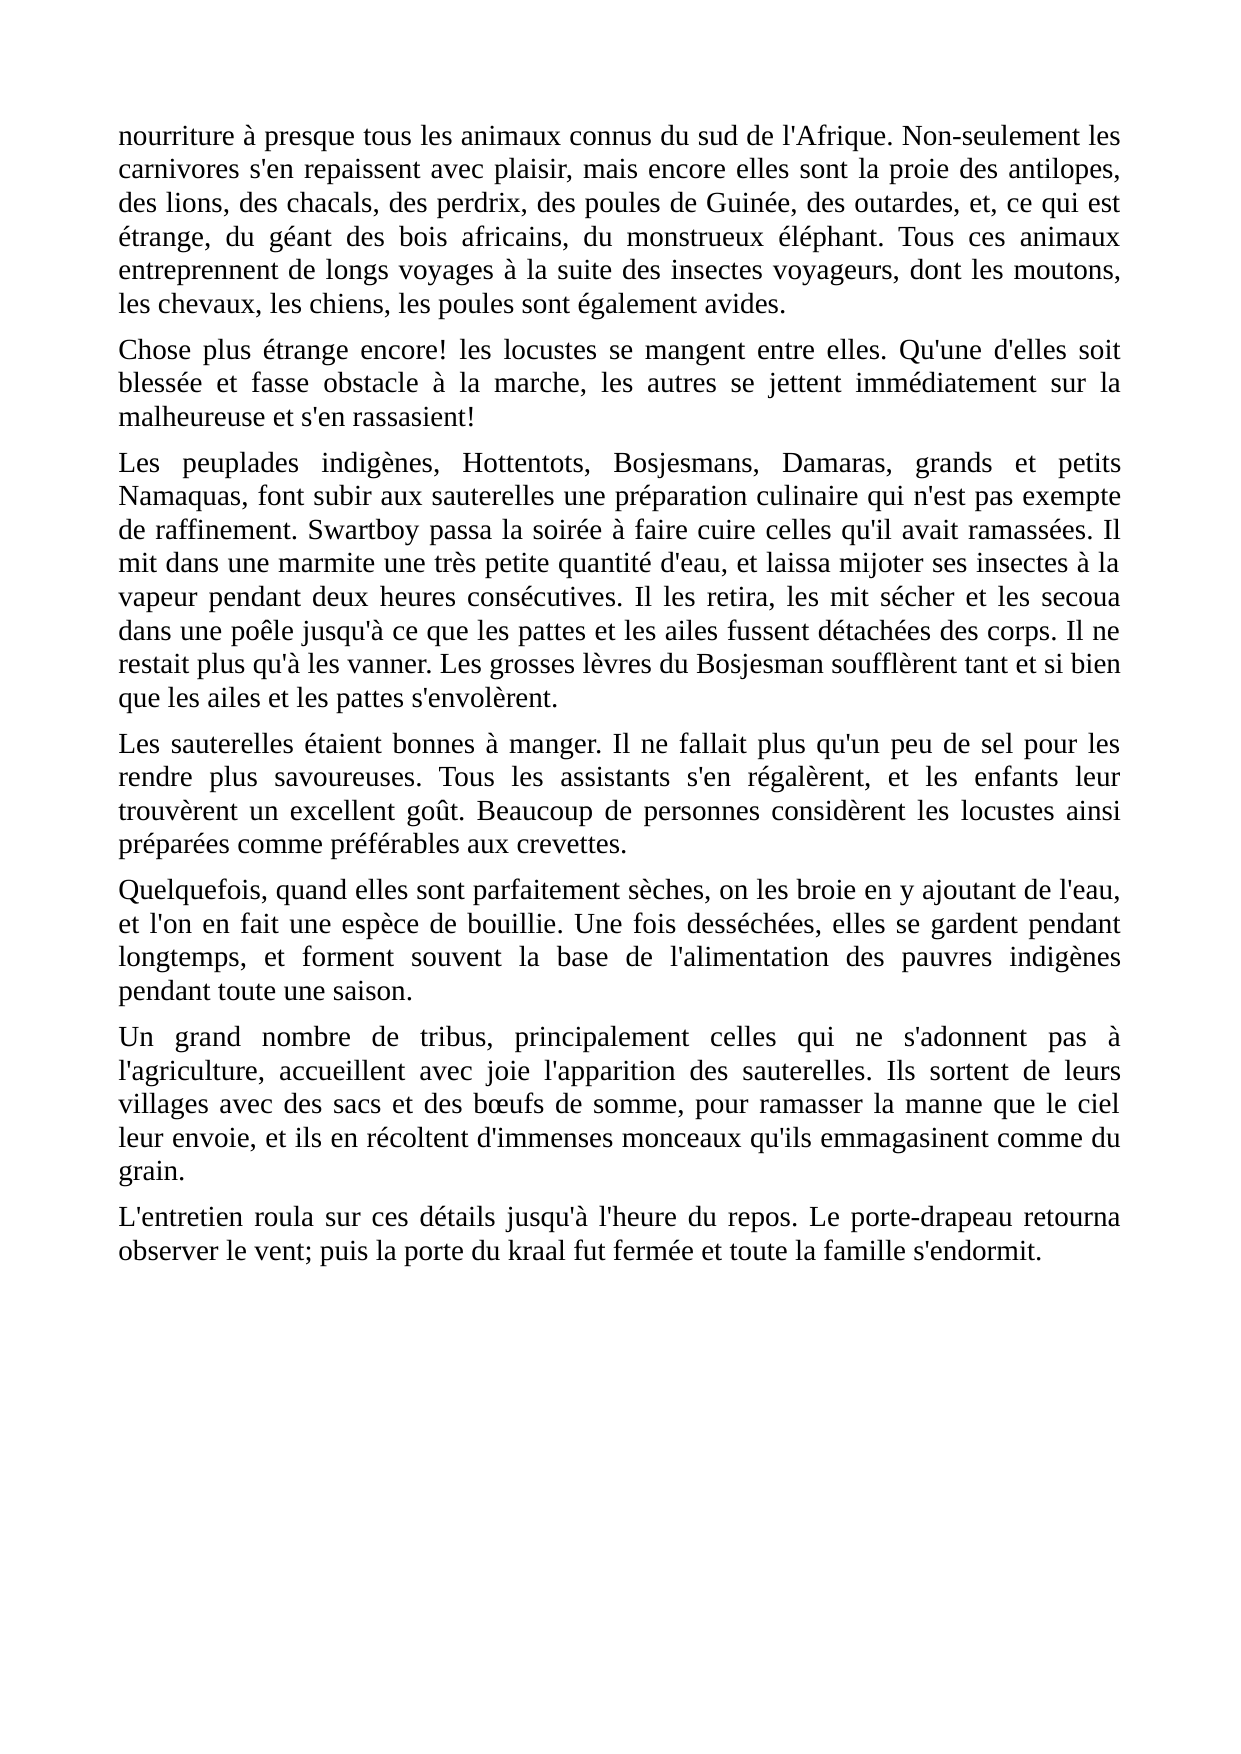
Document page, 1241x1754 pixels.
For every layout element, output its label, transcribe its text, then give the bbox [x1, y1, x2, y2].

text Quelquefois, quand elles sont parfaitement sèches, on les broie en y ajoutant de l'eau, et l'on en fait une espèce de bouillie. Une fois desséchées, elles se gardent pendant longtemps, et forment souvent la base de l'alimentation des pauvres indigènes pendant toute une saison. [118, 872, 1122, 1007]
text Les sauterelles étaient bonnes à manger. Il ne fallait plus qu'un peu de sel pour les rendre plus savoureuses. Tous les assistants s'en régalèrent, et les enfants leur trouvèrent un excellent goût. Beaucoup de personnes considèrent les locustes ainsi préparées comme préférables aux crevettes. [118, 726, 1122, 860]
text Chose plus étrange encore! les locustes se mangent entre elles. Qu'une d'elles soit blessée et fasse obstacle à la marche, les autres se jettent immédiatement sur la malheureuse et s'en rassasient! [118, 332, 1122, 432]
text L'entretien roula sur ces détails jusqu'à l'heure du repos. Le porte-drapeau retourna observer le vent; puis la porte du kraal fut fermée et toute la famille s'endormit. [118, 1199, 1122, 1266]
text Un grand nombre de tribus, principalement celles qui ne s'adonnent pas à l'agriculture, accueillent avec joie l'apparition des sauterelles. Ils sortent de leurs villages avec des sacs et des bœufs de somme, pour ramasser la manne que le ciel leur envoie, et ils en récoltent d'immenses monceaux qu'ils emmagasinent comme du grain. [118, 1019, 1122, 1187]
text Les peuplades indigènes, Hottentots, Bosjesmans, Damaras, grands et petits Namaquas, font subir aux sauterelles une préparation culinaire qui n'est pas exempte de raffinement. Swartboy passa la soirée à faire cuire celles qu'il avait ramassées. Il mit dans une marmite une très petite quantité d'eau, et laissa mijoter ses insectes à la vapeur pendant deux heures consécutives. Il les retira, les mit sécher et les secoua dans une poêle jusqu'à ce que les pattes et les ailes fussent détachées des corps. Il ne restait plus qu'à les vanner. Les grosses lèvres du Bosjesman soufflèrent tant et si bien que les ailes et les pattes s'envolèrent. [118, 445, 1122, 713]
text nourriture à presque tous les animaux connus du sud de l'Afrique. Non-seulement les carnivores s'en repaissent avec plaisir, mais encore elles sont la proie des antilopes, des lions, des chacals, des perdrix, des poules de Guinée, des outardes, et, ce qui est étrange, du géant des bois africains, du monstrueux éléphant. Tous ces animaux entreprennent de longs voyages à la suite des insectes voyageurs, dont les moutons, les chevaux, les chiens, les poules sont également avides. [118, 118, 1122, 319]
